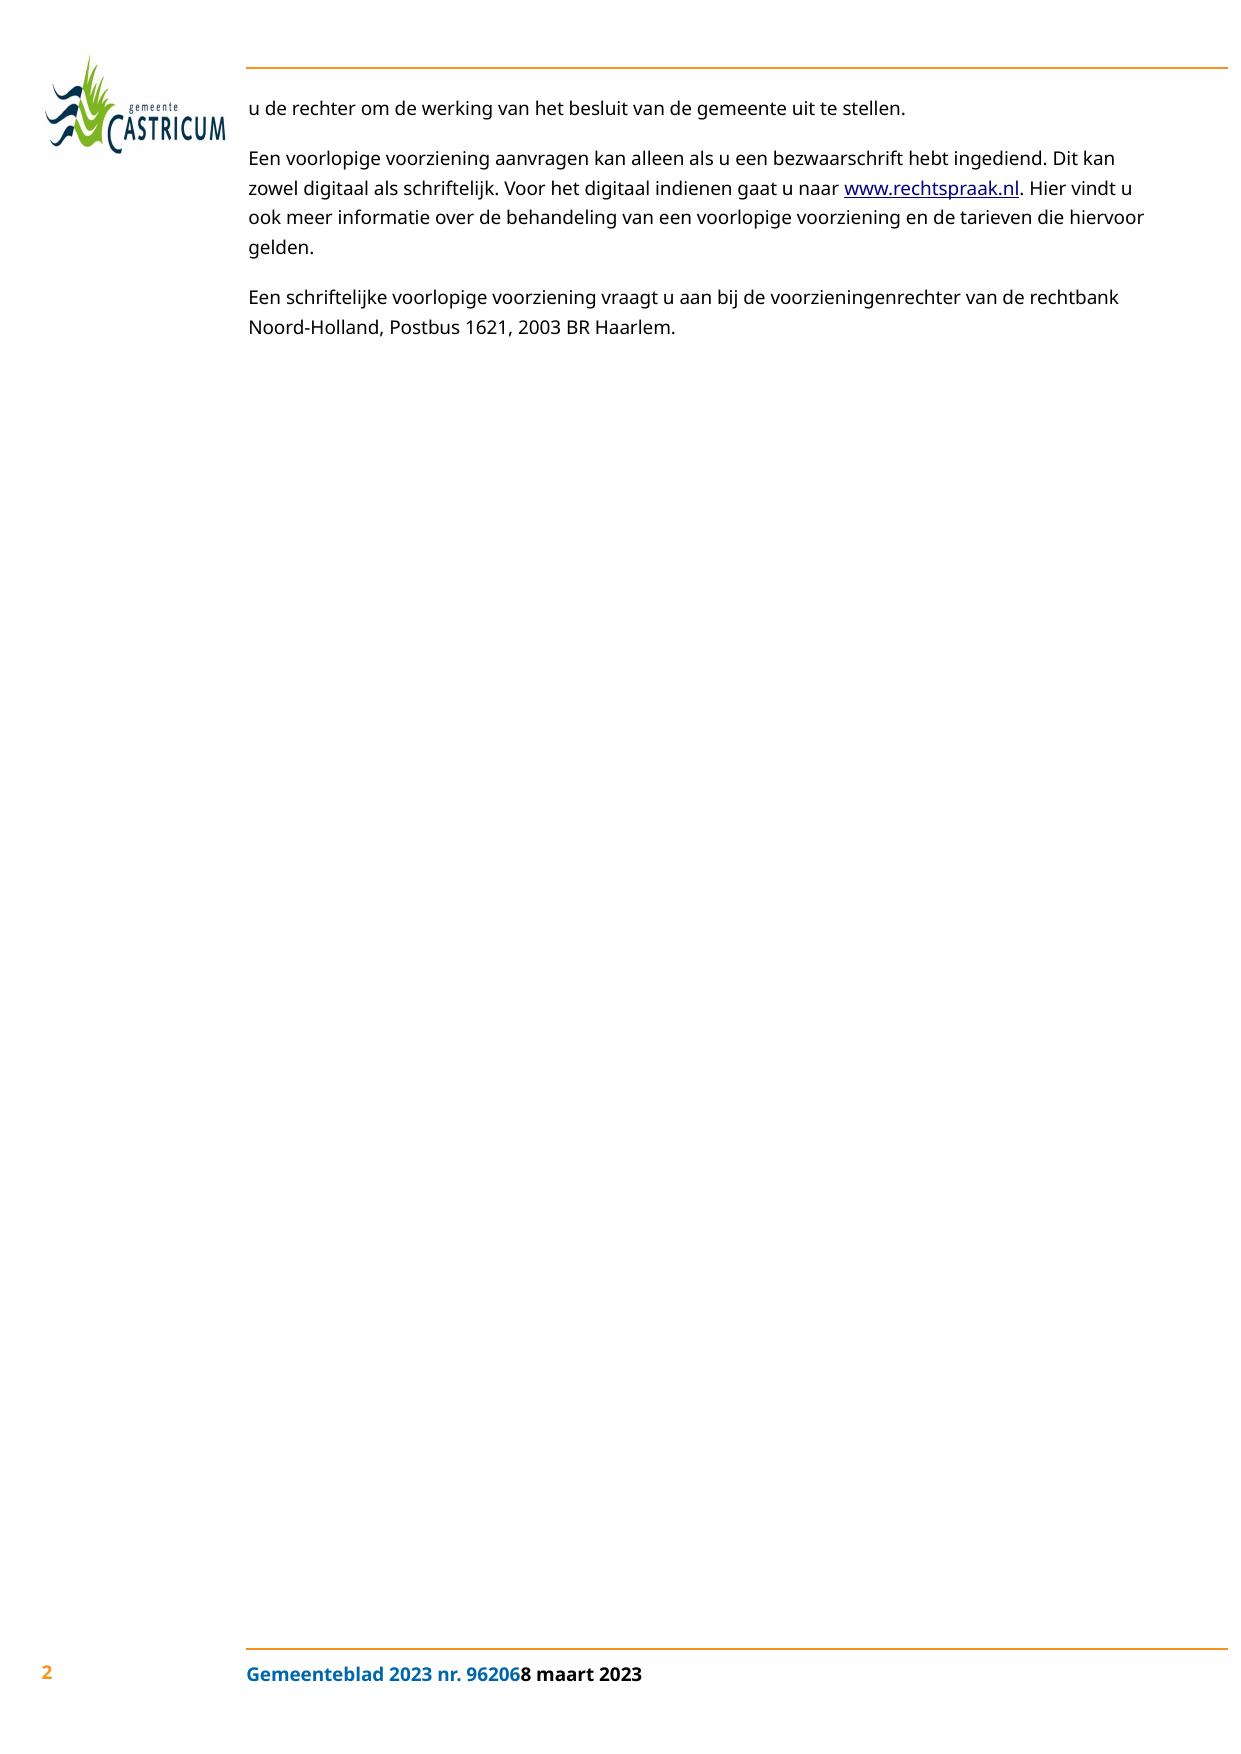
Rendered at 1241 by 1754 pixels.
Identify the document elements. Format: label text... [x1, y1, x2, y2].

text u de rechter om de werking van het besluit van de gemeente uit te stellen. [248, 95, 1152, 121]
text Een voorlopige voorziening aanvragen kan alleen als u een bezwaarschrift hebt ingediend. Dit kan zowel digitaal als schriftelijk. Voor het digitaal indienen gaat u naar www.rechtspraak.nl. Hier vindt u ook meer informatie over de behandeling van een voorlopige voorziening en de tarieven die hiervoor gelden. [248, 145, 1152, 260]
text Een schriftelijke voorlopige voorziening vraagt u aan bij de voorzieningenrechter van de rechtbank Noord-Holland, Postbus 1621, 2003 BR Haarlem. [248, 284, 1152, 340]
picture [41, 47, 231, 172]
